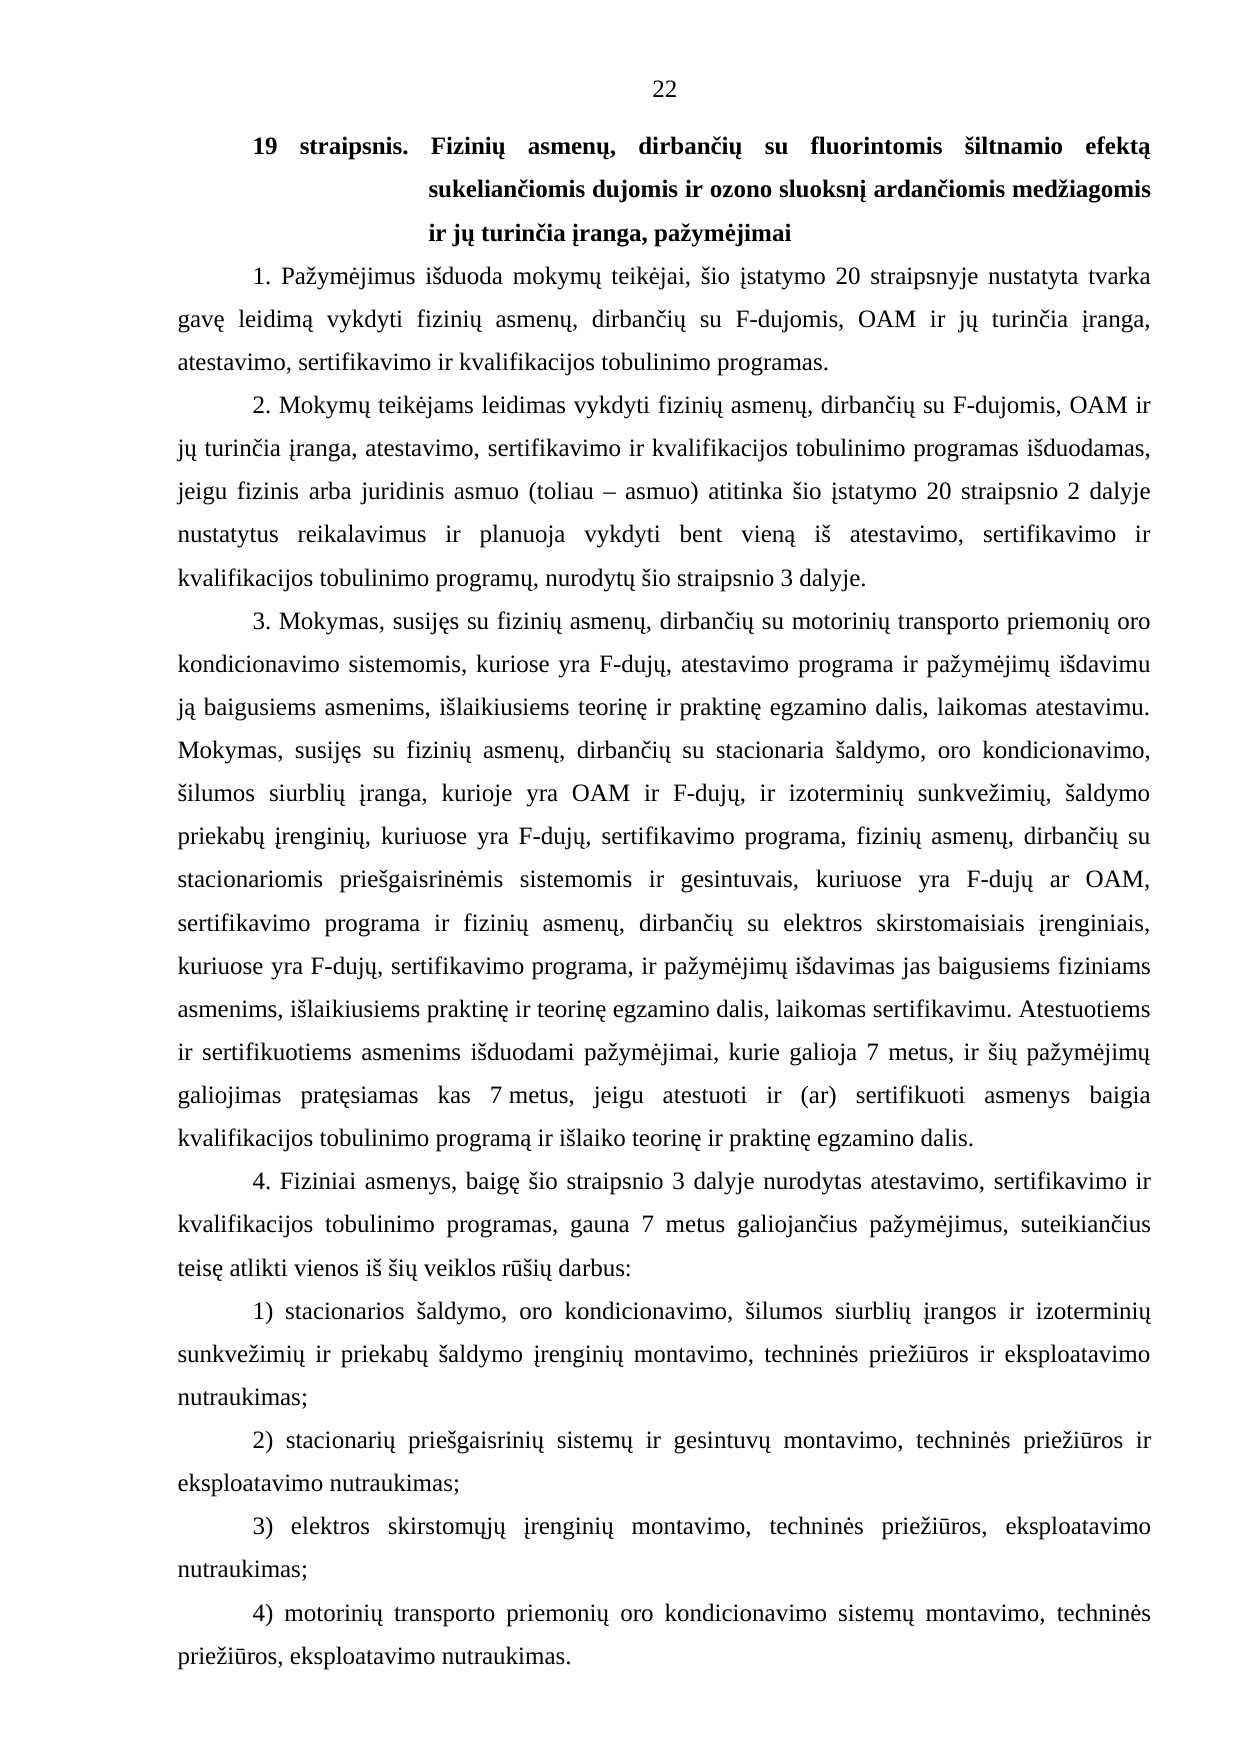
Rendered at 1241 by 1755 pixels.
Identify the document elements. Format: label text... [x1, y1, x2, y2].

text 1) stacionarios šaldymo, oro kondicionavimo, šilumos siurblių įrangos ir izoterminių sunkvežimių ir priekabų šaldymo įrenginių montavimo, techninės priežiūros ir eksploatavimo nutraukimas; [177, 1296, 1152, 1411]
text 1. Pažymėjimus išduoda mokymų teikėjai, šio įstatymo 20 straipsnyje nustatyta tvarka gavę leidimą vykdyti fizinių asmenų, dirbančių su F-dujomis, OAM ir jų turinčia įranga, atestavimo, sertifikavimo ir kvalifikacijos tobulinimo programas. [177, 261, 1152, 376]
text 4) motorinių transporto priemonių oro kondicionavimo sistemų montavimo, techninės priežiūros, eksploatavimo nutraukimas. [177, 1598, 1152, 1669]
text 3) elektros skirstomųjų įrenginių montavimo, techninės priežiūros, eksploatavimo nutraukimas; [177, 1511, 1152, 1583]
text 2) stacionarių priešgaisrinių sistemų ir gesintuvų montavimo, techninės priežiūros ir eksploatavimo nutraukimas; [177, 1425, 1152, 1497]
text 3. Mokymas, susijęs su fizinių asmenų, dirbančių su motorinių transporto priemonių oro kondicionavimo sistemomis, kuriose yra F-dujų, atestavimo programa ir pažymėjimų išdavimu ją baigusiems asmenims, išlaikiusiems teorinę ir praktinę egzamino dalis, laikomas atestavimu. Mokymas, susijęs su fizinių asmenų, dirbančių su stacionaria šaldymo, oro kondicionavimo, šilumos siurblių įranga, kurioje yra OAM ir F-dujų, ir izoterminių sunkvežimių, šaldymo priekabų įrenginių, kuriuose yra F-dujų, sertifikavimo programa, fizinių asmenų, dirbančių su stacionariomis priešgaisrinėmis sistemomis ir gesintuvais, kuriuose yra F-dujų ar OAM, sertifikavimo programa ir fizinių asmenų, dirbančių su elektros skirstomaisiais įrenginiais, kuriuose yra F-dujų, sertifikavimo programa, ir pažymėjimų išdavimas jas baigusiems fiziniams asmenims, išlaikiusiems praktinę ir teorinę egzamino dalis, laikomas sertifikavimu. Atestuotiems ir sertifikuotiems asmenims išduodami pažymėjimai, kurie galioja 7 metus, ir šių pažymėjimų galiojimas pratęsiamas kas 7 metus, jeigu atestuoti ir (ar) sertifikuoti asmenys baigia kvalifikacijos tobulinimo programą ir išlaiko teorinę ir praktinę egzamino dalis. [177, 606, 1152, 1152]
text 4. Fiziniai asmenys, baigę šio straipsnio 3 dalyje nurodytas atestavimo, sertifikavimo ir kvalifikacijos tobulinimo programas, gauna 7 metus galiojančius pažymėjimus, suteikiančius teisę atlikti vienos iš šių veiklos rūšių darbus: [177, 1166, 1152, 1281]
text 19 straipsnis. Fizinių asmenų, dirbančių su fluorintomis šiltnamio efektą sukeliančiomis dujomis ir ozono sluoksnį ardančiomis medžiagomis ir jų turinčia įranga, pažymėjimai [252, 131, 1152, 246]
text 2. Mokymų teikėjams leidimas vykdyti fizinių asmenų, dirbančių su F-dujomis, OAM ir jų turinčia įranga, atestavimo, sertifikavimo ir kvalifikacijos tobulinimo programas išduodamas, jeigu fizinis arba juridinis asmuo (toliau – asmuo) atitinka šio įstatymo 20 straipsnio 2 dalyje nustatytus reikalavimus ir planuoja vykdyti bent vieną iš atestavimo, sertifikavimo ir kvalifikacijos tobulinimo programų, nurodytų šio straipsnio 3 dalyje. [177, 390, 1152, 591]
